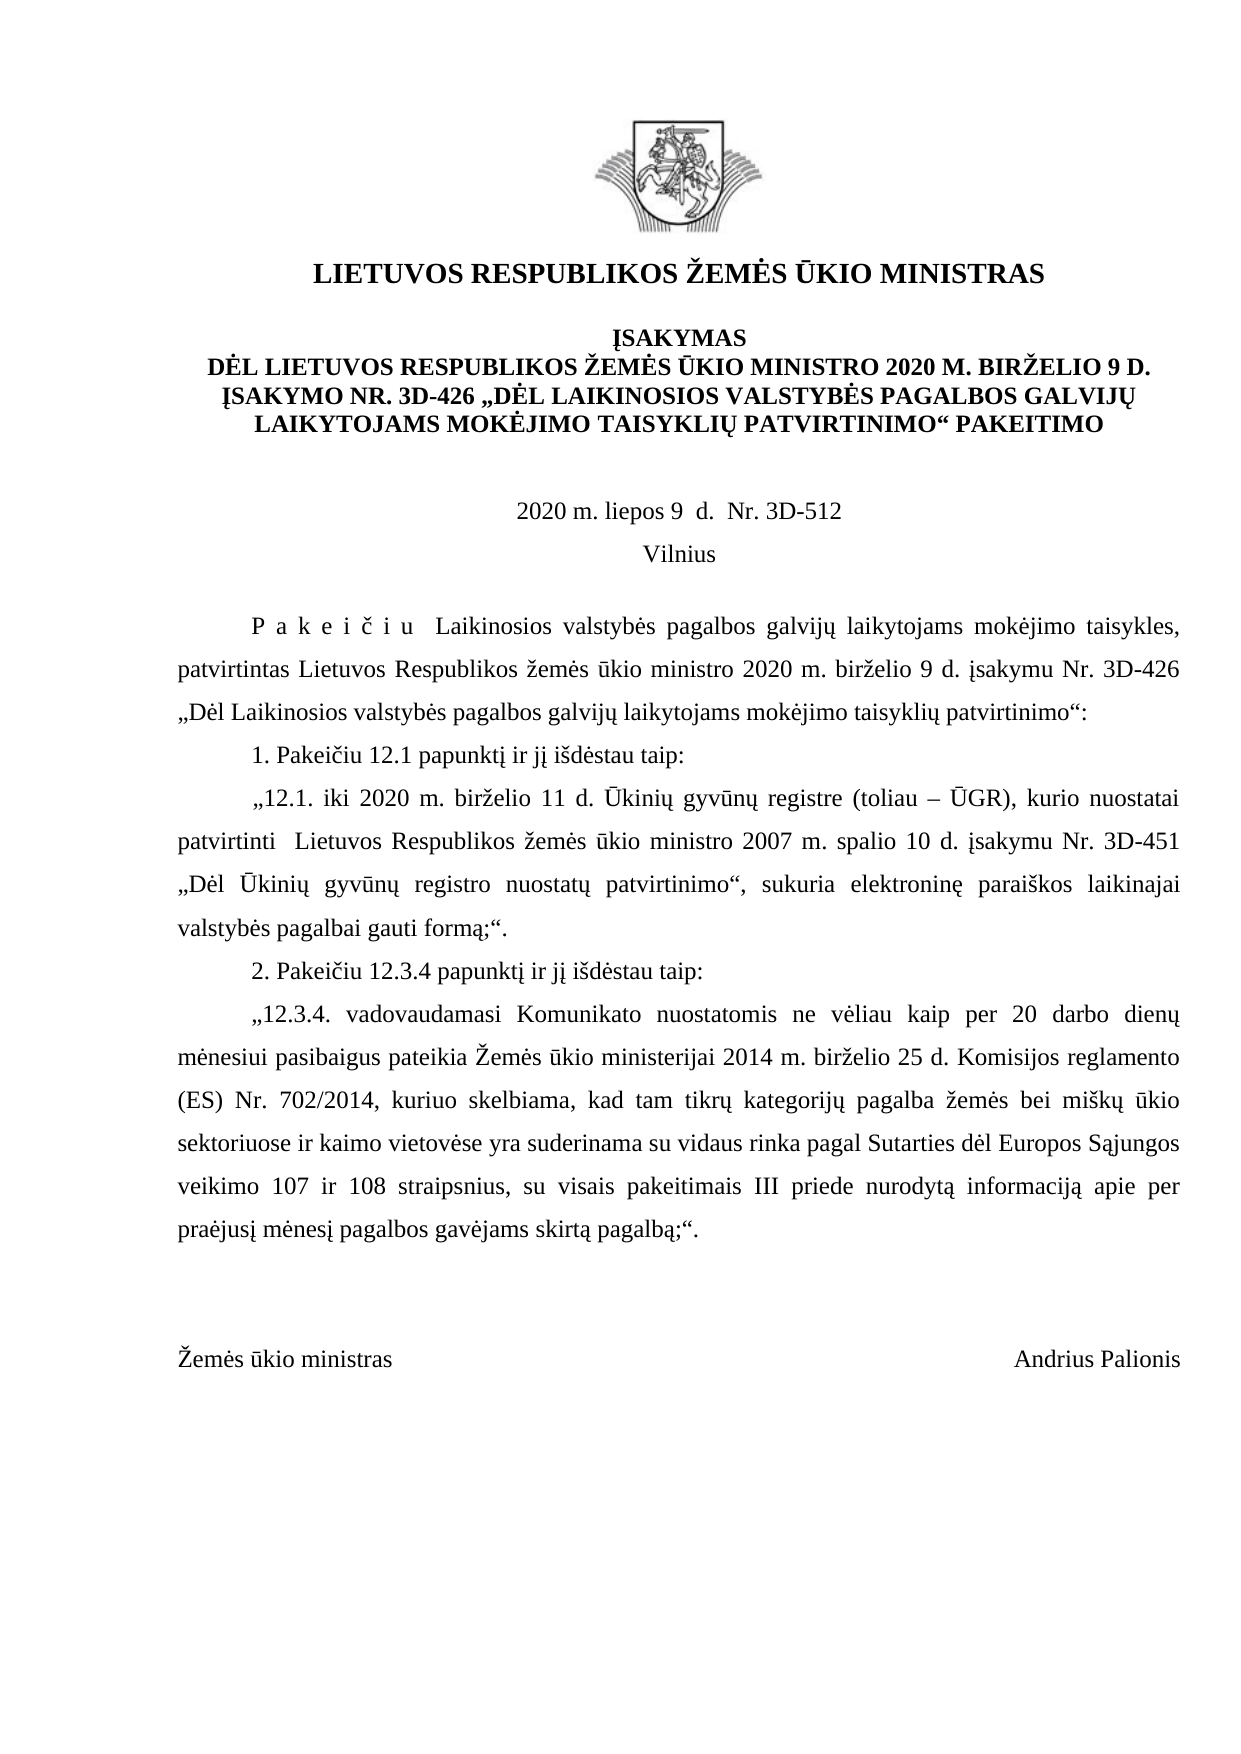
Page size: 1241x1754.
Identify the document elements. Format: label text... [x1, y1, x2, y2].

text P a k e i č i u Laikinosios valstybės pagalbos galvijų laikytojams mokėjimo taisykles, patvirtintas Lietuvos Respublikos žemės ūkio ministro 2020 m. birželio 9 d. įsakymu Nr. 3D-426 „Dėl Laikinosios valstybės pagalbos galvijų laikytojams mokėjimo taisyklių patvirtinimo“: [177, 611, 1181, 726]
text LIETUVOS RESPUBLIKOS ŽEMĖS ŪKIO MINISTRAS [177, 256, 1181, 290]
text 2. Pakeičiu 12.3.4 papunktį ir jį išdėstau taip: [251, 956, 1181, 984]
text 2020 m. liepos 9 d. Nr. 3D-512 [177, 496, 1181, 524]
text „12.3.4. vadovaudamasi Komunikato nuostatomis ne vėliau kaip per 20 darbo dienų mėnesiui pasibaigus pateikia Žemės ūkio ministerijai 2014 m. birželio 25 d. Komisijos reglamento (ES) Nr. 702/2014, kuriuo skelbiama, kad tam tikrų kategorijų pagalba žemės bei miškų ūkio sektoriuose ir kaimo vietovėse yra suderinama su vidaus rinka pagal Sutarties dėl Europos Sąjungos veikimo 107 ir 108 straipsnius, su visais pakeitimais III priede nurodytą informaciją apie per praėjusį mėnesį pagalbos gavėjams skirtą pagalbą;“. [177, 999, 1181, 1243]
text 1. Pakeičiu 12.1 papunktį ir jį išdėstau taip: [251, 740, 1181, 769]
text ĮSAKYMAS [177, 323, 1181, 352]
text „12.1. iki 2020 m. birželio 11 d. Ūkinių gyvūnų registre (toliau – ŪGR), kurio nuostatai patvirtinti Lietuvos Respublikos žemės ūkio ministro 2007 m. spalio 10 d. įsakymu Nr. 3D-451 „Dėl Ūkinių gyvūnų registro nuostatų patvirtinimo“, sukuria elektroninę paraiškos laikinajai valstybės pagalbai gauti formą;“. [177, 783, 1181, 941]
text DĖL LIETUVOS RESPUBLIKOS ŽEMĖS ŪKIO MINISTRO 2020 M. BIRŽELIO 9 D. ĮSAKYMO NR. 3D-426 „DĖL LAIKINOSIOS VALSTYBĖS PAGALBOS GALVIJŲ LAIKYTOJAMS MOKĖJIMO TAISYKLIŲ PATVIRTINIMO“ PAKEITIMO [177, 352, 1181, 438]
text Vilnius [177, 539, 1181, 568]
text Žemės ūkio ministras Andrius Palionis [177, 1344, 1181, 1373]
